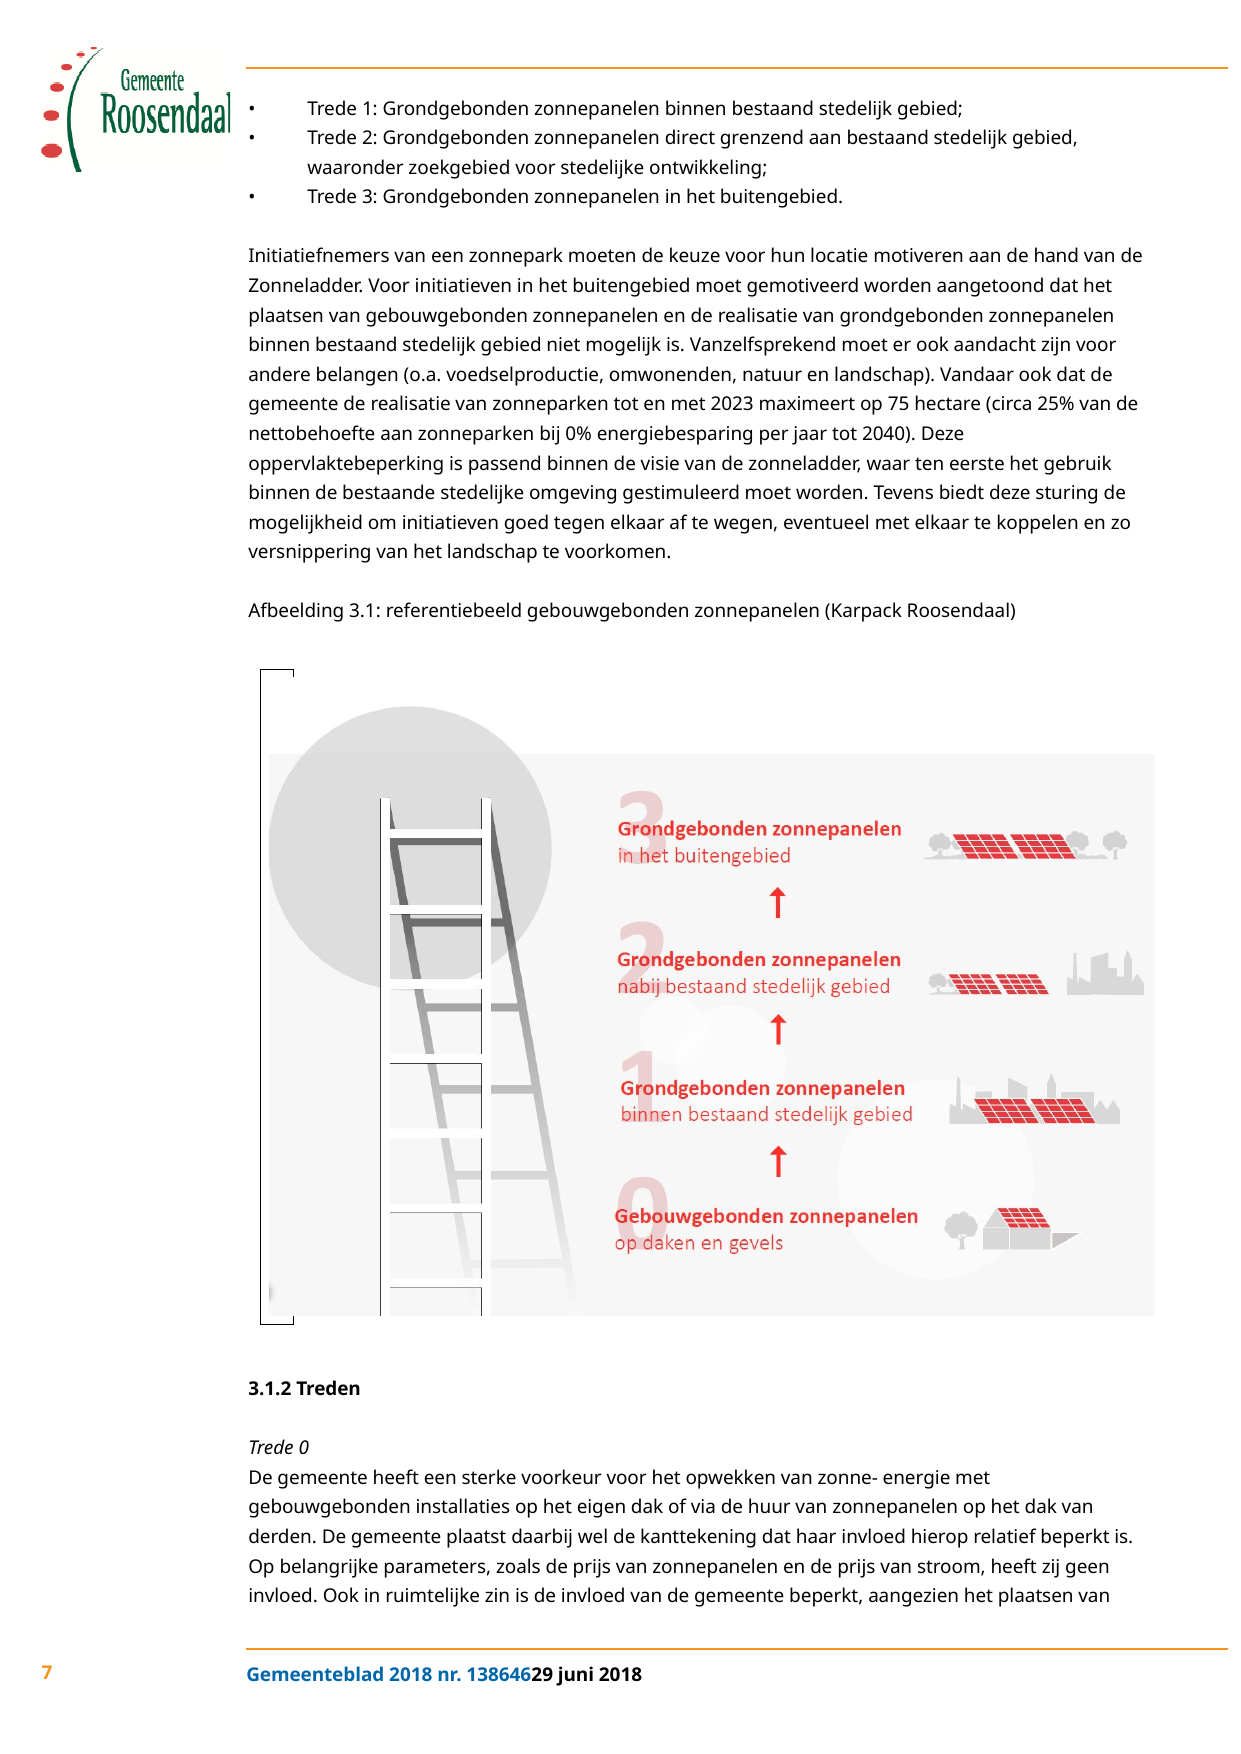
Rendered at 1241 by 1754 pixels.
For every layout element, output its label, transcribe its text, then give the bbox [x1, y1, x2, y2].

text Trede 0 [248, 1434, 1152, 1460]
list Trede 3: Grondgebonden zonnepanelen in het buitengebied. [248, 183, 1152, 209]
list Trede 1: Grondgebonden zonnepanelen binnen bestaand stedelijk gebied; [248, 95, 1152, 121]
picture [268, 677, 1155, 1316]
picture [41, 47, 231, 172]
text Initiatiefnemers van een zonnepark moeten de keuze voor hun locatie motiveren aan de hand van de Zonneladder. Voor initiatieven in het buitengebied moet gemotiveerd worden aangetoond dat het plaatsen van gebouwgebonden zonnepanelen en de realisatie van grondgebonden zonnepanelen binnen bestaand stedelijk gebied niet mogelijk is. Vanzelfsprekend moet er ook aandacht zijn voor andere belangen (o.a. voedselproductie, omwonenden, natuur en landschap). Vandaar ook dat de gemeente de realisatie van zonneparken tot en met 2023 maximeert op 75 hectare (circa 25% van de nettobehoefte aan zonneparken bij 0% energiebesparing per jaar tot 2040). Deze oppervlaktebeperking is passend binnen de visie van de zonneladder, waar ten eerste het gebruik binnen de bestaande stedelijke omgeving gestimuleerd moet worden. Tevens biedt deze sturing de mogelijkheid om initiatieven goed tegen elkaar af te wegen, eventueel met elkaar te koppelen en zo versnippering van het landschap te voorkomen. [248, 243, 1152, 564]
text Afbeelding 3.1: referentiebeeld gebouwgebonden zonnepanelen (Karpack Roosendaal) [248, 598, 1152, 623]
list Trede 2: Grondgebonden zonnepanelen direct grenzend aan bestaand stedelijk gebied, waaronder zoekgebied voor stedelijke ontwikkeling; [248, 124, 1152, 180]
text De gemeente heeft een sterke voorkeur voor het opwekken van zonne- energie met gebouwgebonden installaties op het eigen dak of via de huur van zonnepanelen op het dak van derden. De gemeente plaatst daarbij wel de kanttekening dat haar invloed hierop relatief beperkt is. Op belangrijke parameters, zoals de prijs van zonnepanelen en de prijs van stroom, heeft zij geen invloed. Ook in ruimtelijke zin is de invloed van de gemeente beperkt, aangezien het plaatsen van [248, 1464, 1152, 1608]
text 3.1.2 Treden [248, 1375, 1152, 1401]
